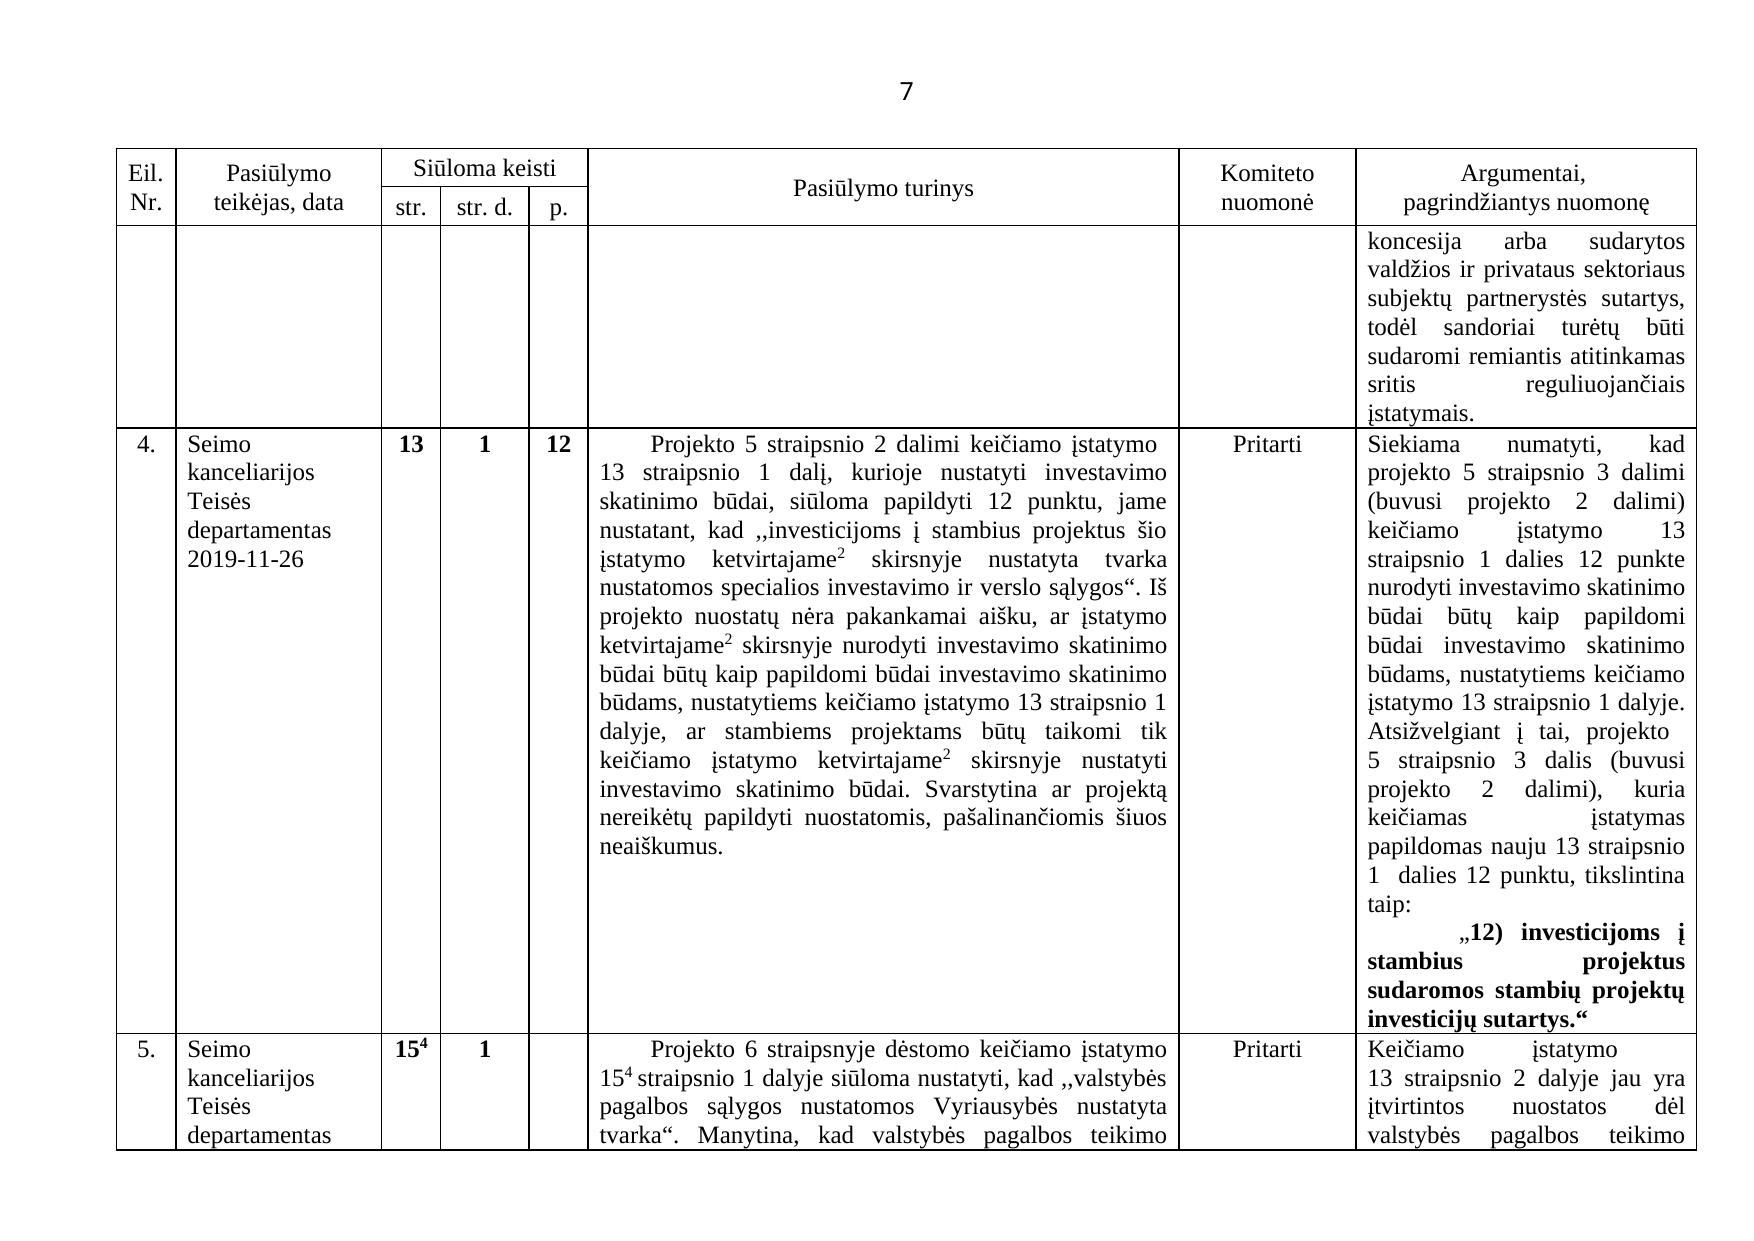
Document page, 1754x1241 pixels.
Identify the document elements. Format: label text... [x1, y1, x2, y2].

table_cell Projekto 6 straipsnyje dėstomo keičiamo įstatymo 154 straipsnio 1 dalyje siūloma nustatyti, kad ,,valstybės pagalbos sąlygos nustatomos Vyriausybės nustatyta tvarka“. Manytina, kad valstybės pagalbos teikimo [589, 1034, 1178, 1149]
table_cell str. [382, 187, 440, 225]
table_header Pasiūlymo turinys [589, 149, 1178, 225]
table_cell Siekiama numatyti, kad projekto 5 straipsnio 3 dalimi (buvusi projekto 2 dalimi) keičiamo įstatymo 13 straipsnio 1 dalies 12 punkte nurodyti investavimo skatinimo būdai būtų kaip papildomi būdai investavimo skatinimo būdams, nustatytiems keičiamo įstatymo 13 straipsnio 1 dalyje. Atsižvelgiant į tai, projekto 5 straipsnio 3 dalis (buvusi projekto 2 dalimi), kuria keičiamas įstatymas papildomas nauju 13 straipsnio 1 dalies 12 punktu, tikslintina taip: „12) investicijoms į stambius projektus sudaromos stambių projektų investicijų sutartys.“ [1357, 429, 1696, 1032]
table_header Eil. Nr. [117, 149, 175, 225]
table_cell [117, 226, 175, 427]
table_cell koncesija arba sudarytos valdžios ir privataus sektoriaus subjektų partnerystės sutartys, todėl sandoriai turėtų būti sudaromi remiantis atitinkamas sritis reguliuojančiais įstatymais. [1357, 226, 1696, 427]
table_cell 154 [382, 1034, 440, 1149]
table_header Komiteto nuomonė [1180, 149, 1355, 225]
table_cell Pritarti [1180, 429, 1355, 1032]
table_header Siūloma keisti [382, 149, 587, 186]
table_cell [441, 226, 528, 427]
table_cell 13 [382, 429, 440, 1032]
table_cell 1 [441, 429, 528, 1032]
table_cell [382, 226, 440, 427]
table_cell 12 [530, 429, 587, 1032]
table_cell Seimo kanceliarijos Teisės departamentas [177, 1034, 381, 1149]
table_cell Pritarti [1180, 1034, 1355, 1149]
table_cell Keičiamo įstatymo 13 straipsnio 2 dalyje jau yra įtvirtintos nuostatos dėl valstybės pagalbos teikimo [1357, 1034, 1696, 1149]
table_cell [589, 226, 1178, 427]
table_cell 4. [117, 429, 175, 1032]
table_cell Projekto 5 straipsnio 2 dalimi keičiamo įstatymo 13 straipsnio 1 dalį, kurioje nustatyti investavimo skatinimo būdai, siūloma papildyti 12 punktu, jame nustatant, kad ,,investicijoms į stambius projektus šio įstatymo ketvirtajame2 skirsnyje nustatyta tvarka nustatomos specialios investavimo ir verslo sąlygos“. Iš projekto nuostatų nėra pakankamai aišku, ar įstatymo ketvirtajame2 skirsnyje nurodyti investavimo skatinimo būdai būtų kaip papildomi būdai investavimo skatinimo būdams, nustatytiems keičiamo įstatymo 13 straipsnio 1 dalyje, ar stambiems projektams būtų taikomi tik keičiamo įstatymo ketvirtajame2 skirsnyje nustatyti investavimo skatinimo būdai. Svarstytina ar projektą nereikėtų papildyti nuostatomis, pašalinančiomis šiuos neaiškumus. [589, 429, 1178, 1032]
table_cell p. [530, 187, 587, 225]
table_cell str. d. [441, 187, 528, 225]
table_cell [530, 1034, 587, 1149]
table_cell [177, 226, 381, 427]
table_header Argumentai, pagrindžiantys nuomonę [1357, 149, 1696, 225]
table_cell 1 [441, 1034, 528, 1149]
table_cell 5. [117, 1034, 175, 1149]
table_cell [530, 226, 587, 427]
table_cell [1180, 226, 1355, 427]
table_header Pasiūlymo teikėjas, data [177, 149, 381, 225]
table_cell Seimo kanceliarijos Teisės departamentas 2019-11-26 [177, 429, 381, 1032]
